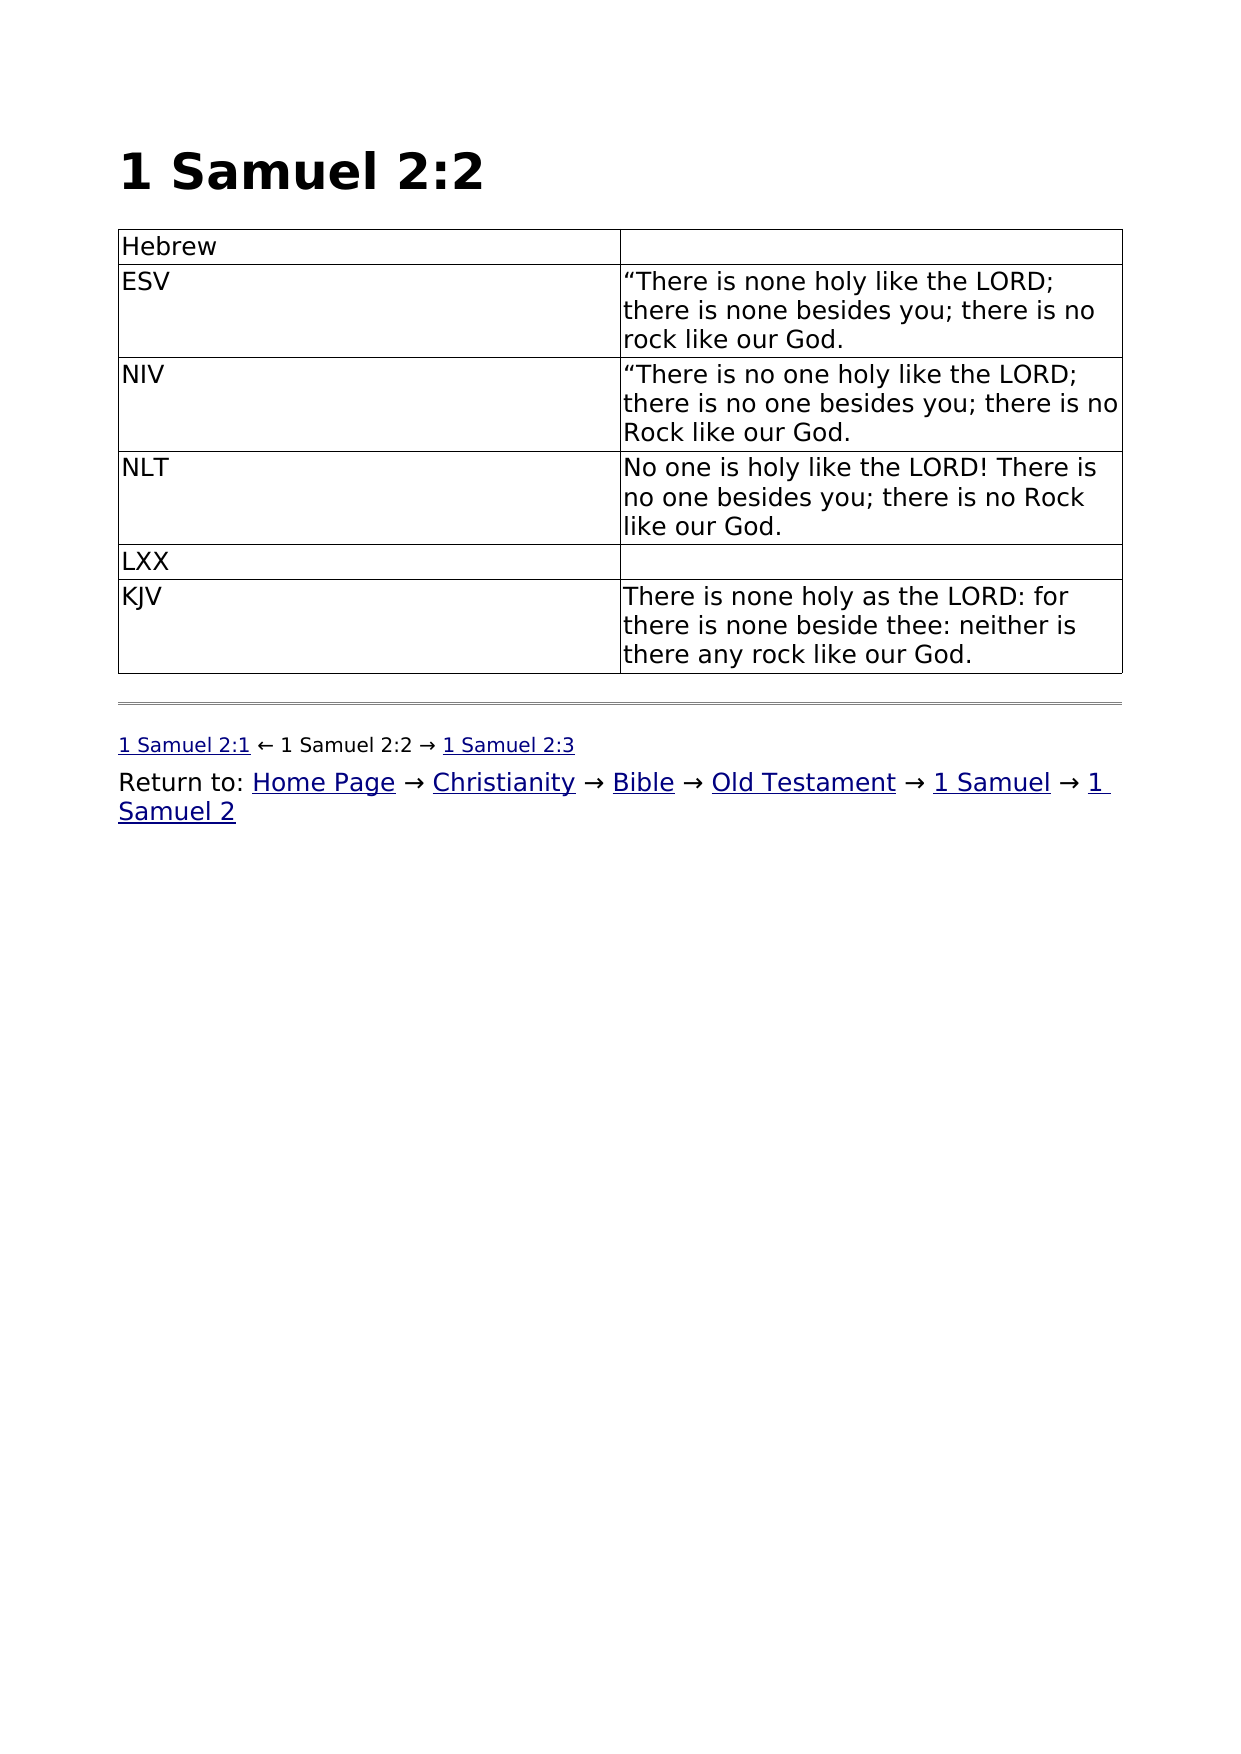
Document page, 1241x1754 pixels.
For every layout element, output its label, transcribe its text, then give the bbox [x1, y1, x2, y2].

table_header [621, 230, 1122, 264]
table_cell “There is no one holy like the LORD; there is no one besides you; there is no Rock like our God. [621, 358, 1122, 451]
table_cell NLT [119, 452, 620, 544]
table_header Hebrew [119, 230, 620, 264]
table_cell “There is none holy like the LORD; there is none besides you; there is no rock like our God. [621, 265, 1122, 357]
table_cell LXX [119, 545, 620, 579]
table_cell No one is holy like the LORD! There is no one besides you; there is no Rock like our God. [621, 452, 1122, 544]
table_cell KJV [119, 580, 620, 673]
table_cell ESV [119, 265, 620, 357]
subtitle 1 Samuel 2:2 [118, 143, 1122, 201]
text Return to: Home Page → Christianity → Bible → Old Testament → 1 Samuel → 1 Samuel 2 [118, 768, 1122, 826]
table_cell [621, 545, 1122, 579]
table_cell There is none holy as the LORD: for there is none beside thee: neither is there any rock like our God. [621, 580, 1122, 673]
table_cell NIV [119, 358, 620, 451]
text 1 Samuel 2:1 ← 1 Samuel 2:2 → 1 Samuel 2:3 [118, 734, 1122, 768]
